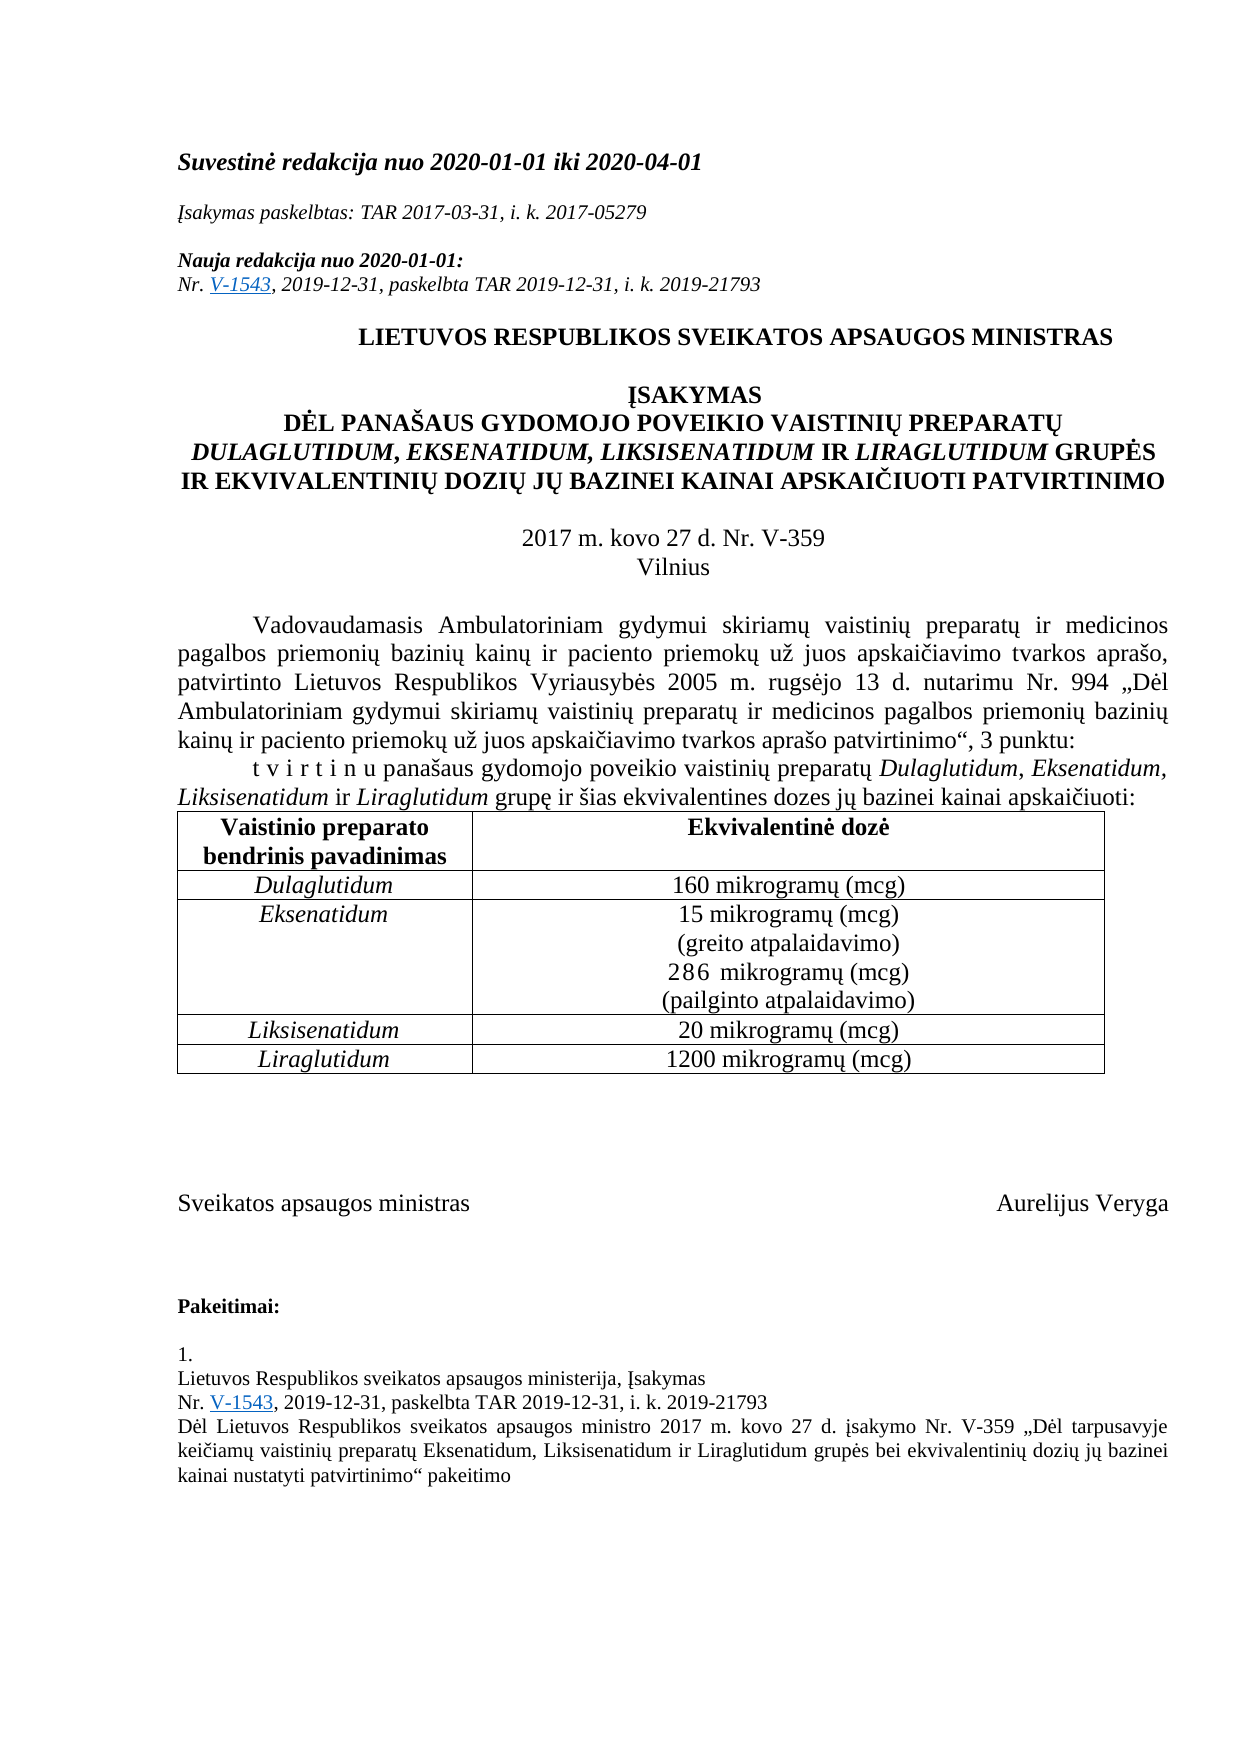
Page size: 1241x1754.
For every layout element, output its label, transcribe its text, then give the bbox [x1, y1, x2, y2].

text Pakeitimai: [177, 1294, 1169, 1318]
table_cell Eksenatidum [178, 900, 472, 1014]
table_cell 20 mikrogramų (mcg) [473, 1015, 1104, 1044]
table_header Ekvivalentinė dozė [473, 812, 1104, 869]
table_cell Liksisenatidum [178, 1015, 472, 1044]
text Nauja redakcija nuo 2020-01-01: [177, 248, 1169, 272]
text 2017 m. kovo 27 d. Nr. V-359 [177, 523, 1169, 552]
text DĖL PANAŠAUS GYDOMOJO POVEIKIO VAISTINIŲ PREPARATŲ DULAGLUTIDUM, EKSENATIDUM, LIKSISENATIDUM IR LIRAGLUTIDUM GRUPĖS IR EKVIVALENTINIŲ DOZIŲ JŲ BAZINEI KAINAI APSKAIČIUOTI PATVIRTINIMO [177, 408, 1169, 495]
text Dėl Lietuvos Respublikos sveikatos apsaugos ministro 2017 m. kovo 27 d. įsakymo Nr. V-359 „Dėl tarpusavyje keičiamų vaistinių preparatų Eksenatidum, Liksisenatidum ir Liraglutidum grupės bei ekvivalentinių dozių jų bazinei kainai nustatyti patvirtinimo“ pakeitimo [177, 1414, 1169, 1487]
text Sveikatos apsaugos ministras Aurelijus Veryga [177, 1188, 1169, 1217]
text t v i r t i n u panašaus gydomojo poveikio vaistinių preparatų Dulaglutidum, Eksenatidum, Liksisenatidum ir Liraglutidum grupę ir šias ekvivalentines dozes jų bazinei kainai apskaičiuoti: [177, 753, 1169, 811]
text ĮSAKYMAS [177, 380, 1169, 408]
text Suvestinė redakcija nuo 2020-01-01 iki 2020-04-01 [177, 147, 1169, 176]
text Įsakymas paskelbtas: TAR 2017-03-31, i. k. 2017-05279 [177, 200, 1169, 224]
text Nr. V-1543, 2019-12-31, paskelbta TAR 2019-12-31, i. k. 2019-21793 [177, 1390, 1169, 1414]
table_cell Dulaglutidum [178, 871, 472, 899]
table_header Vaistinio preparato bendrinis pavadinimas [178, 812, 472, 869]
table_cell 1200 mikrogramų (mcg) [473, 1045, 1104, 1073]
table_cell 160 mikrogramų (mcg) [473, 871, 1104, 899]
text 1. [177, 1342, 1169, 1366]
text Lietuvos Respublikos sveikatos apsaugos ministerija, Įsakymas [177, 1366, 1169, 1390]
table_cell Liraglutidum [178, 1045, 472, 1073]
table_cell 15 mikrogramų (mcg) (greito atpalaidavimo) 286 mikrogramų (mcg) (pailginto atpalaidavimo) [473, 900, 1104, 1014]
text Vadovaudamasis Ambulatoriniam gydymui skiriamų vaistinių preparatų ir medicinos pagalbos priemonių bazinių kainų ir paciento priemokų už juos apskaičiavimo tvarkos aprašo, patvirtinto Lietuvos Respublikos Vyriausybės 2005 m. rugsėjo 13 d. nutarimu Nr. 994 „Dėl Ambulatoriniam gydymui skiriamų vaistinių preparatų ir medicinos pagalbos priemonių bazinių kainų ir paciento priemokų už juos apskaičiavimo tvarkos aprašo patvirtinimo“, 3 punktu: [177, 610, 1169, 753]
text Vilnius [177, 552, 1169, 581]
text LIETUVOS RESPUBLIKOS SVEIKATOS APSAUGOS MINISTRAS [177, 322, 1169, 351]
text Nr. V-1543, 2019-12-31, paskelbta TAR 2019-12-31, i. k. 2019-21793 [177, 272, 1169, 296]
